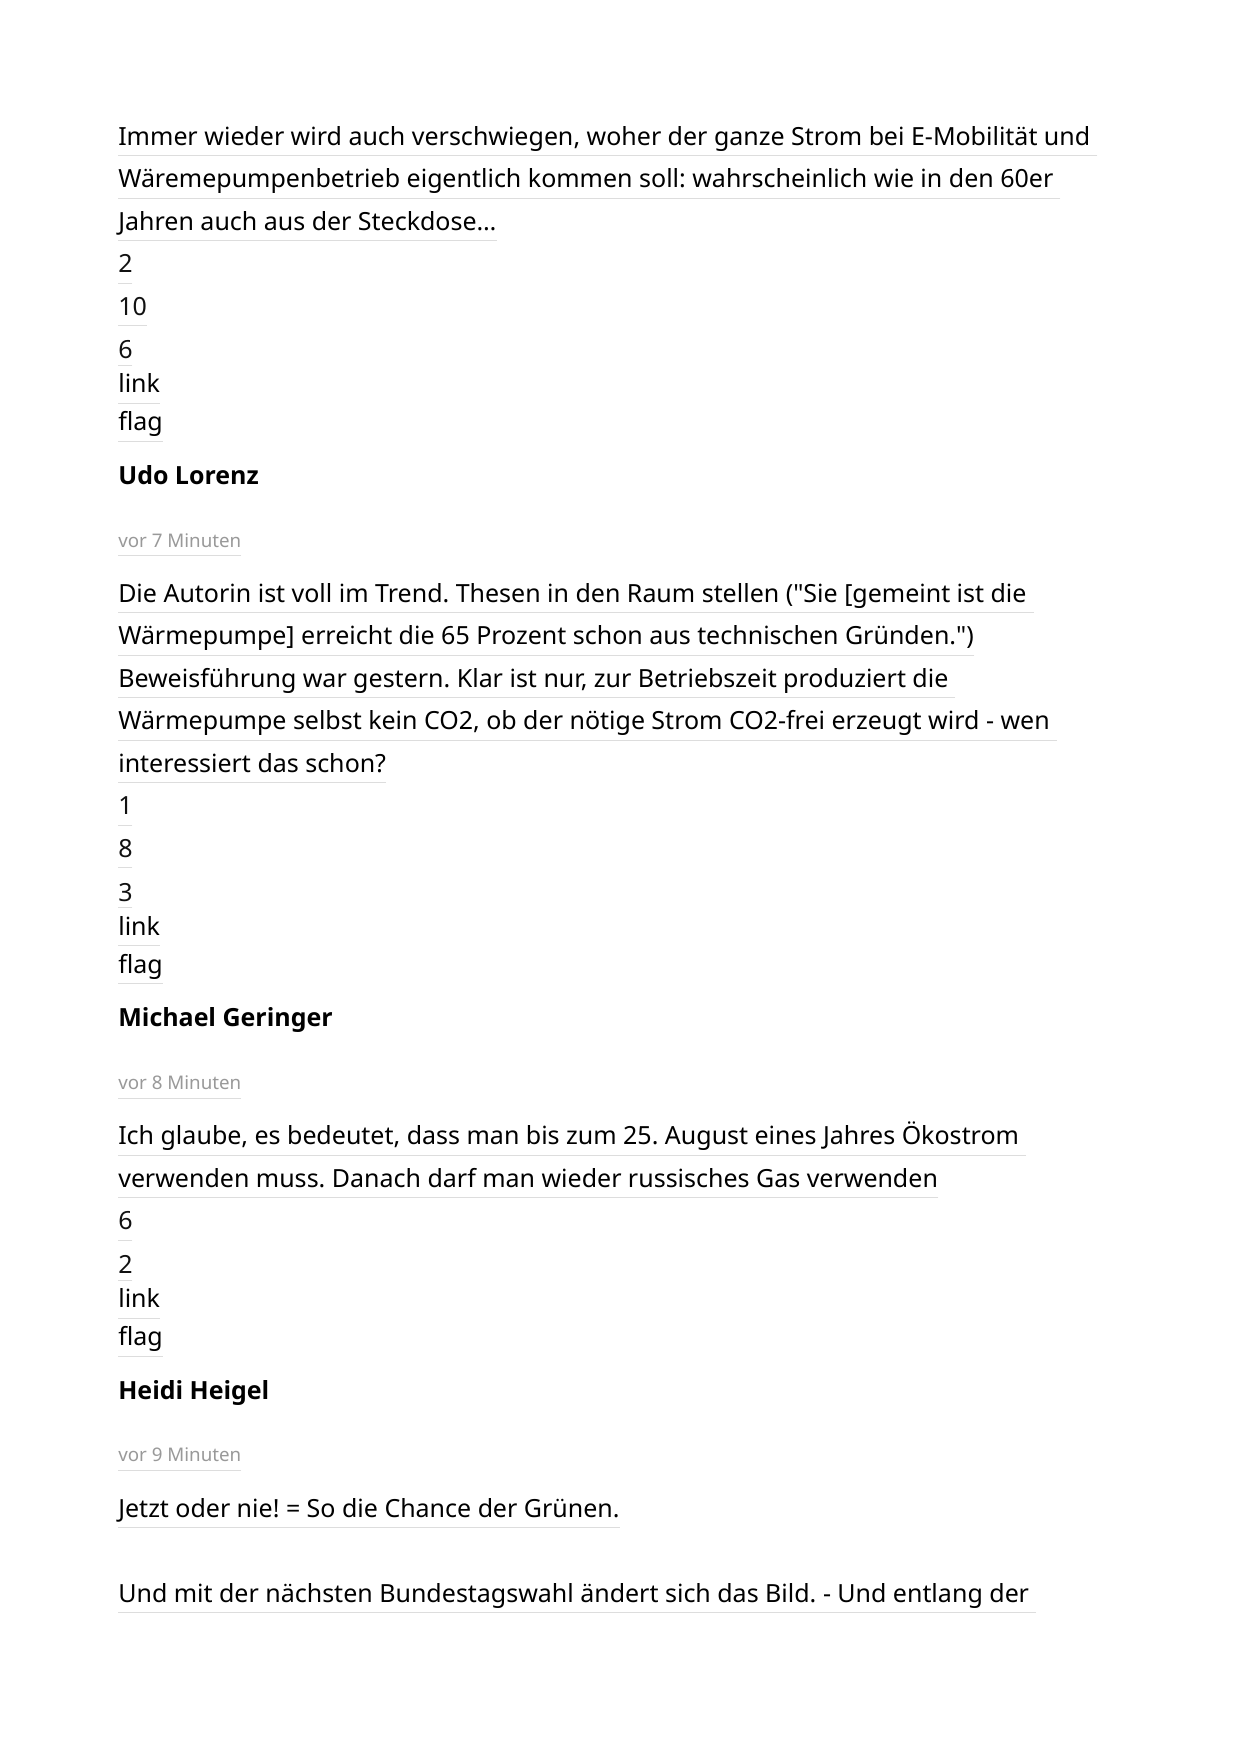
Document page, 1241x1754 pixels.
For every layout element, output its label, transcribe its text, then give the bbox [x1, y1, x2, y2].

text vor 7 Minuten [118, 527, 1117, 556]
text 10 [118, 288, 1122, 326]
text 3 [118, 873, 1122, 908]
text vor 9 Minuten [118, 1442, 1117, 1471]
text link [118, 908, 1122, 946]
text Die Autorin ist voll im Trend. Thesen in den Raum stellen ("Sie [gemeint ist die Wärmepumpe] erreicht die 65 Prozent schon aus technischen Gründen.") Beweisführung war gestern. Klar ist nur, zur Betriebszeit produziert die Wärmepumpe selbst kein CO2, ob der nötige Strom CO2-frei erzeugt wird - wen interessiert das schon? [118, 576, 1122, 783]
text Udo Lorenz [118, 458, 1122, 492]
text 2 [118, 1245, 1122, 1281]
text link [118, 1281, 1122, 1319]
text 6 [118, 331, 1122, 366]
text 1 [118, 788, 1122, 826]
text vor 8 Minuten [118, 1069, 1117, 1099]
text 2 [118, 246, 1122, 284]
text flag [118, 1319, 1122, 1357]
text flag [118, 404, 1122, 442]
text link [118, 366, 1122, 404]
text Immer wieder wird auch verschwiegen, woher der ganze Strom bei E-Mobilität und Wäremepumpenbetrieb eigentlich kommen soll: wahrscheinlich wie in den 60er Jahren auch aus der Steckdose… [118, 118, 1122, 241]
text 8 [118, 831, 1122, 868]
text Jetzt oder nie! = So die Chance der Grünen. Und mit der nächsten Bundestagswahl ändert sich das Bild. - Und entlang der [118, 1490, 1122, 1613]
text Michael Geringer [118, 1000, 1122, 1034]
text Heidi Heigel [118, 1372, 1122, 1406]
text flag [118, 946, 1122, 984]
text Ich glaube, es bedeutet, dass man bis zum 25. August eines Jahres Ökostrom verwenden muss. Danach darf man wieder russisches Gas verwenden [118, 1118, 1122, 1198]
text 6 [118, 1203, 1122, 1241]
